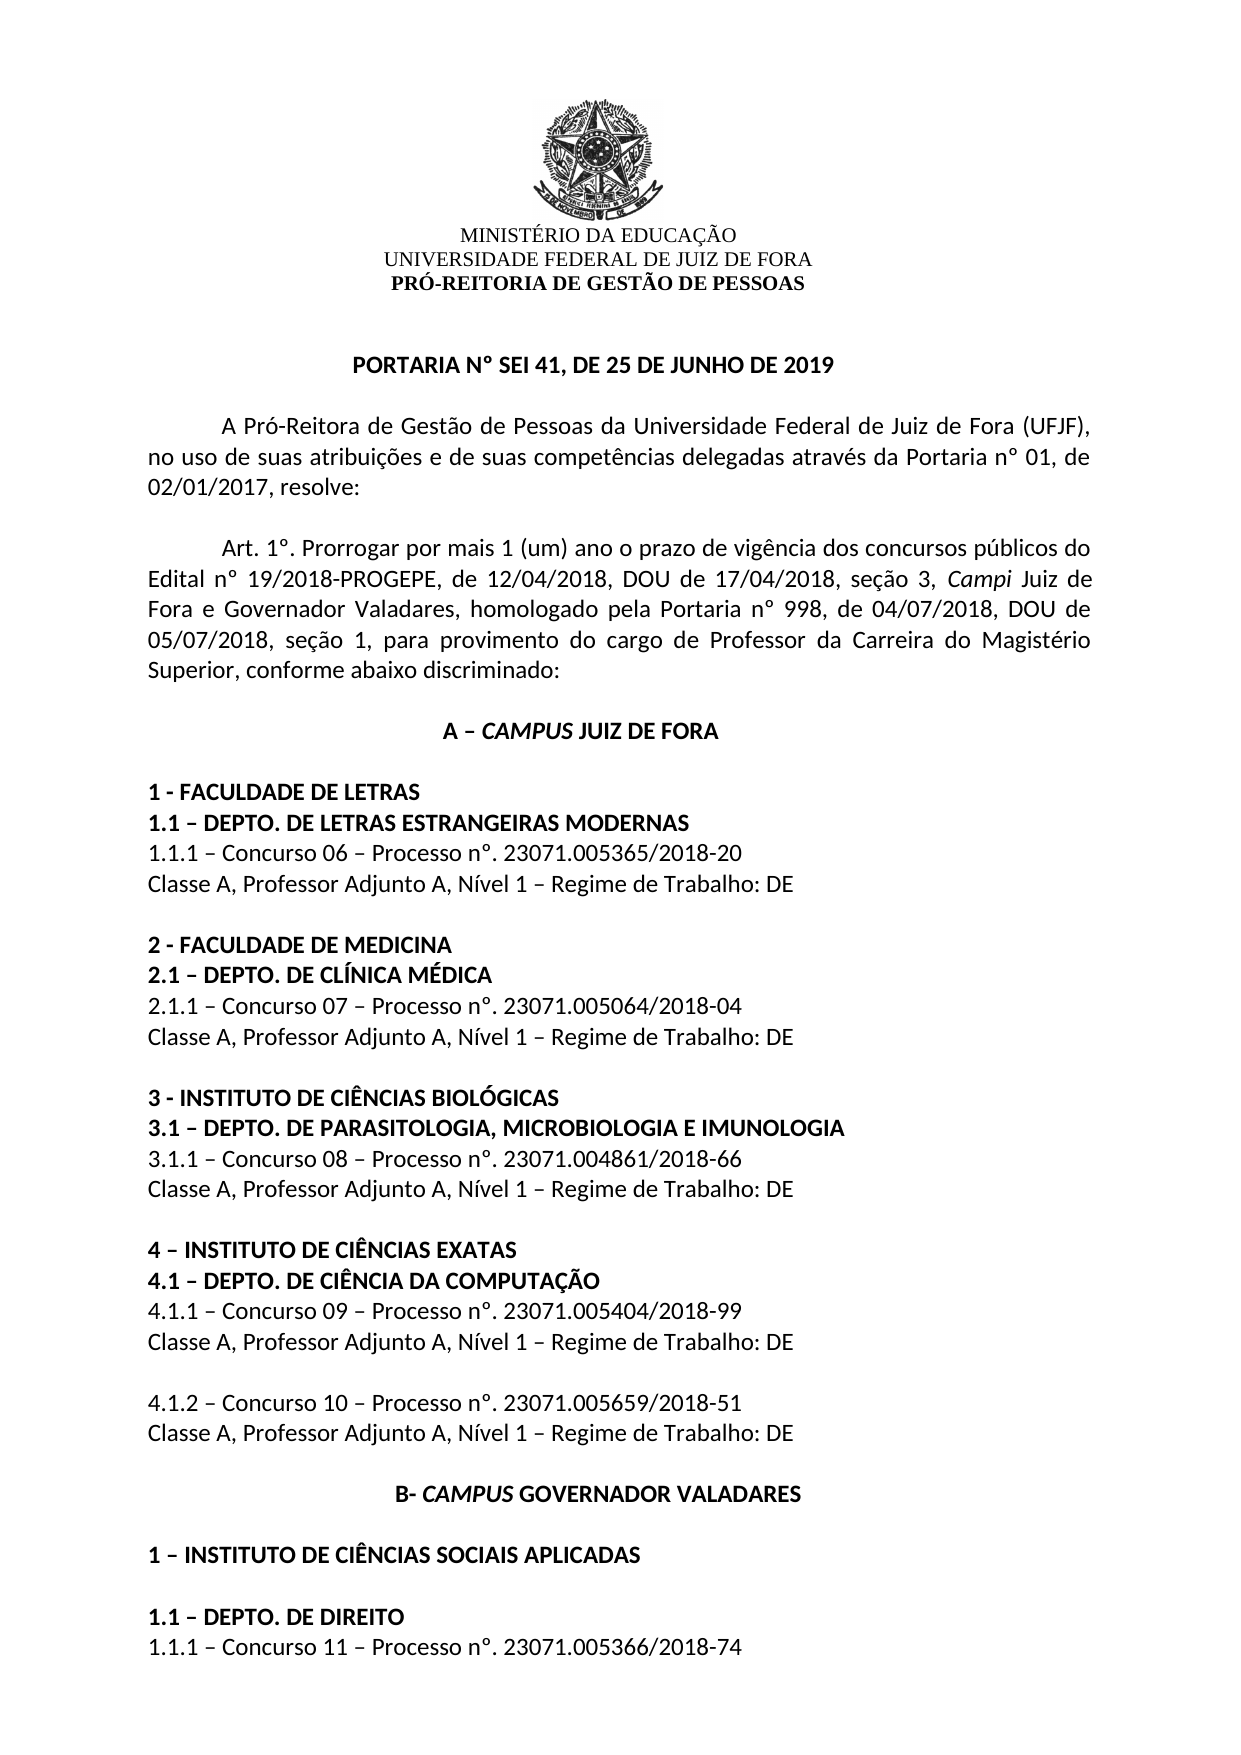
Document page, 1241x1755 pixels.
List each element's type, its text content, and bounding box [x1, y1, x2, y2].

text 3 - INSTITUTO DE CIÊNCIAS BIOLÓGICAS [148, 1082, 1048, 1112]
text 3.1 – DEPTO. DE PARASITOLOGIA, MICROBIOLOGIA E IMUNOLOGIA [148, 1112, 1048, 1143]
text 4.1.1 – Concurso 09 – Processo nº. 23071.005404/2018-99 [148, 1295, 1048, 1326]
text 1.1 – DEPTO. DE LETRAS ESTRANGEIRAS MODERNAS [148, 807, 1048, 838]
text Art. 1º. Prorrogar por mais 1 (um) ano o prazo de vigência dos concursos públicos do Edital nº 19/2018-PROGEPE, de 12/04/2018, DOU de 17/04/2018, seção 3, Campi Juiz de Fora e Governador Valadares, homologado pela Portaria nº 998, de 04/07/2018, DOU de 05/07/2018, seção 1, para provimento do cargo de Professor da Carreira do Magistério Superior, conforme abaixo discriminado: [148, 532, 1093, 685]
text 1.1.1 – Concurso 06 – Processo nº. 23071.005365/2018-20 [148, 838, 1048, 868]
text A – CAMPUS JUIZ DE FORA [148, 716, 1048, 746]
text 4 – INSTITUTO DE CIÊNCIAS EXATAS [148, 1234, 1048, 1265]
text 1 – INSTITUTO DE CIÊNCIAS SOCIAIS APLICADAS [148, 1539, 1048, 1570]
text B- CAMPUS GOVERNADOR VALADARES [148, 1478, 1048, 1509]
text Classe A, Professor Adjunto A, Nível 1 – Regime de Trabalho: DE [148, 1326, 1048, 1356]
text Classe A, Professor Adjunto A, Nível 1 – Regime de Trabalho: DE [148, 868, 1048, 899]
text A Pró-Reitora de Gestão de Pessoas da Universidade Federal de Juiz de Fora (UFJF), no uso de suas atribuições e de suas competências delegadas através da Portaria nº 01, de 02/01/2017, resolve: [148, 410, 1093, 502]
text 2.1 – DEPTO. DE CLÍNICA MÉDICA [148, 960, 1048, 990]
list – DEPTO. DE DIREITO [148, 1601, 1048, 1631]
text 2.1.1 – Concurso 07 – Processo nº. 23071.005064/2018-04 [148, 990, 1048, 1021]
text 3.1.1 – Concurso 08 – Processo nº. 23071.004861/2018-66 [148, 1143, 1048, 1173]
text Classe A, Professor Adjunto A, Nível 1 – Regime de Trabalho: DE [148, 1021, 1048, 1051]
text 2 - FACULDADE DE MEDICINA [148, 929, 1048, 960]
text PORTARIA Nº SEI 41, DE 25 DE JUNHO DE 2019 [148, 349, 1034, 380]
text 4.1 – DEPTO. DE CIÊNCIA DA COMPUTAÇÃO [148, 1265, 1048, 1295]
text 4.1.2 – Concurso 10 – Processo nº. 23071.005659/2018-51 [148, 1387, 1048, 1417]
text Classe A, Professor Adjunto A, Nível 1 – Regime de Trabalho: DE [148, 1417, 1048, 1448]
text 1.1.1 – Concurso 11 – Processo nº. 23071.005366/2018-74 [148, 1631, 1048, 1662]
text Classe A, Professor Adjunto A, Nível 1 – Regime de Trabalho: DE [148, 1173, 1048, 1204]
text 1 - FACULDADE DE LETRAS [148, 777, 1048, 807]
